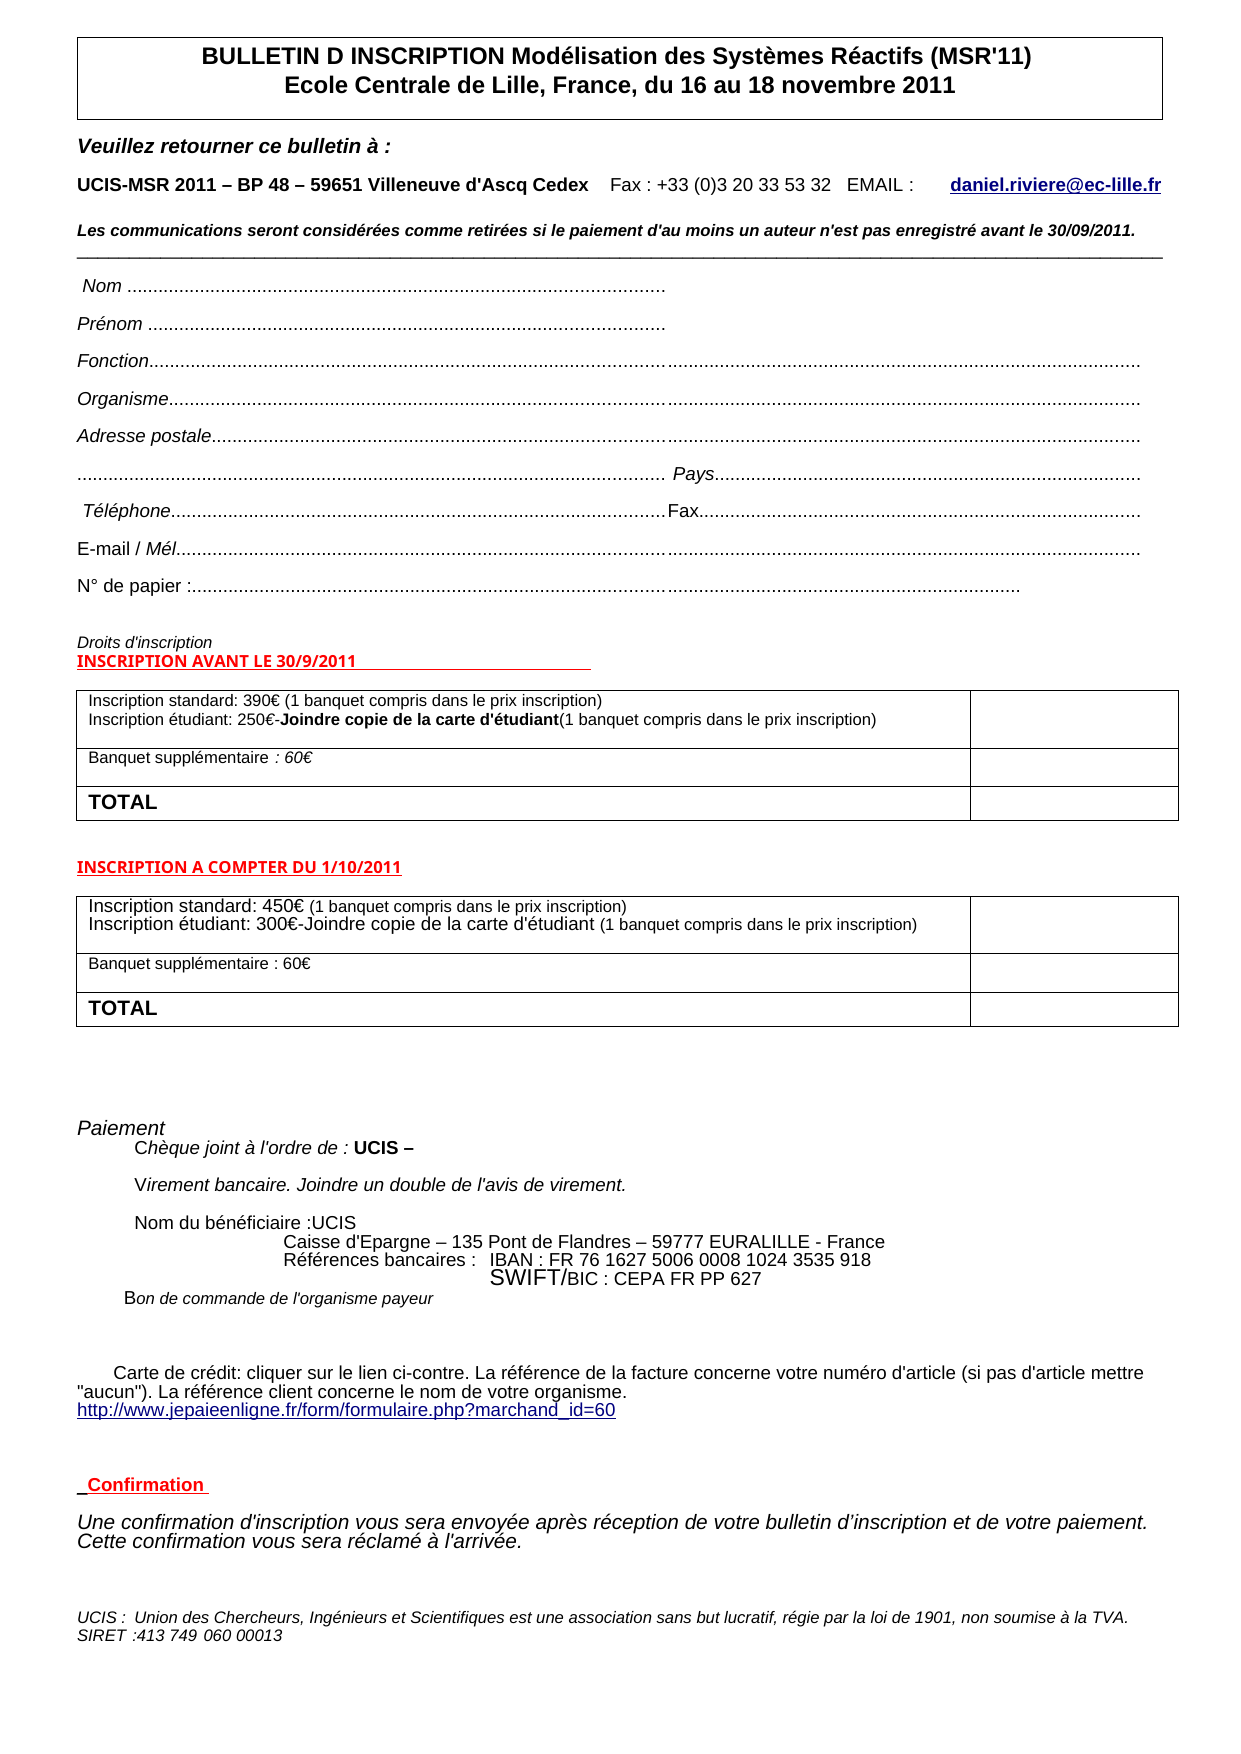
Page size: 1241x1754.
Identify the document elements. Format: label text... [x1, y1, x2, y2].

text Nom [77, 278, 1163, 296]
table_cell [971, 749, 1178, 786]
text Ecole Centrale de Lille, France, du 16 au 18 novembre 2011 [78, 66, 1162, 98]
text INSCRIPTION A COMPTER DU 1/10/2011 [77, 858, 1163, 877]
text Chèque joint à l'ordre de : UCIS – [77, 1139, 1163, 1158]
text Nom du bénéficiaire :UCIS [77, 1214, 1163, 1233]
text Téléphone Fax [77, 503, 1163, 521]
subtitle UCIS-MSR 2011 – BP 48 – 59651 Villeneuve d'Ascq Cedex Fax : +33 (0)3 20 33 53 32 EMAIL : daniel.riviere@ec-lille.fr [77, 176, 1163, 195]
table_cell Banquet supplémentaire : 60€ [77, 749, 970, 786]
table_header Inscription standard: 390€ (1 banquet compris dans le prix inscription) Inscription étudiant: 250€-Joindre copie de la carte d'étudiant(1 banquet compris dans le prix inscription) [77, 691, 970, 747]
table_cell [971, 993, 1178, 1026]
table_header [971, 691, 1178, 747]
text SWIFT/BIC : CEPA FR PP 627 [77, 1271, 1163, 1289]
text ________________________________________________________________________________________________________ [77, 240, 1163, 258]
text Adresse postale [77, 428, 1163, 446]
text UCIS : Union des Chercheurs, Ingénieurs et Scientifiques est une association sans but lucratif, régie par la loi de 1901, non soumise à la TVA. [77, 1608, 1201, 1627]
table_cell [971, 787, 1178, 820]
table_header [971, 897, 1178, 953]
text Carte de crédit: cliquer sur le lien ci-contre. La référence de la facture concerne votre numéro d'article (si pas d'article mettre "aucun"). La référence client concerne le nom de votre organisme. [77, 1364, 1163, 1402]
text Droits d'inscription [77, 634, 1163, 653]
text Organisme [77, 390, 1163, 409]
text Virement bancaire. Joindre un double de l'avis de virement. [77, 1177, 1163, 1196]
text INSCRIPTION AVANT LE 30/9/2011 [77, 653, 1163, 671]
table_cell [971, 954, 1178, 992]
text E-mail / Mél [77, 540, 1163, 559]
subtitle Caisse d'Epargne – 135 Pont de Flandres – 59777 EURALILLE - France [77, 1233, 1163, 1252]
text Fonction [77, 353, 1163, 371]
table_cell TOTAL [77, 993, 970, 1026]
text Prénom [77, 315, 1163, 334]
text http://www.jepaieenligne.fr/form/formulaire.php?marchand_id=60 [77, 1402, 1163, 1421]
table_cell TOTAL [77, 787, 970, 820]
table_header Inscription standard: 450€ (1 banquet compris dans le prix inscription) Inscription étudiant: 300€-Joindre copie de la carte d'étudiant (1 banquet compris dans le prix inscription) [77, 897, 970, 953]
text BULLETIN D INSCRIPTION Modélisation des Systèmes Réactifs (MSR'11) [78, 38, 1162, 66]
text Une confirmation d'inscription vous sera envoyée après réception de votre bulletin d’inscription et de votre paiement. Cette confirmation vous sera réclamé à l'arrivée. [77, 1514, 1163, 1552]
text _Confirmation [77, 1477, 1163, 1496]
text Bon de commande de l'organisme payeur [77, 1289, 1163, 1308]
table_cell Banquet supplémentaire : 60€ [77, 954, 970, 992]
text Les communications seront considérées comme retirées si le paiement d'au moins un auteur n'est pas enregistré avant le 30/09/2011. [77, 221, 1163, 240]
subtitle Références bancaires : IBAN : FR 76 1627 5006 0008 1024 3535 918 [77, 1252, 1163, 1271]
text Pays [77, 465, 1163, 484]
text N° de papier : [77, 578, 1163, 596]
text Veuillez retourner ce bulletin à : [77, 139, 1163, 158]
text SIRET :413 749 060 00013 [77, 1627, 1201, 1646]
text Paiement [77, 1121, 1163, 1139]
